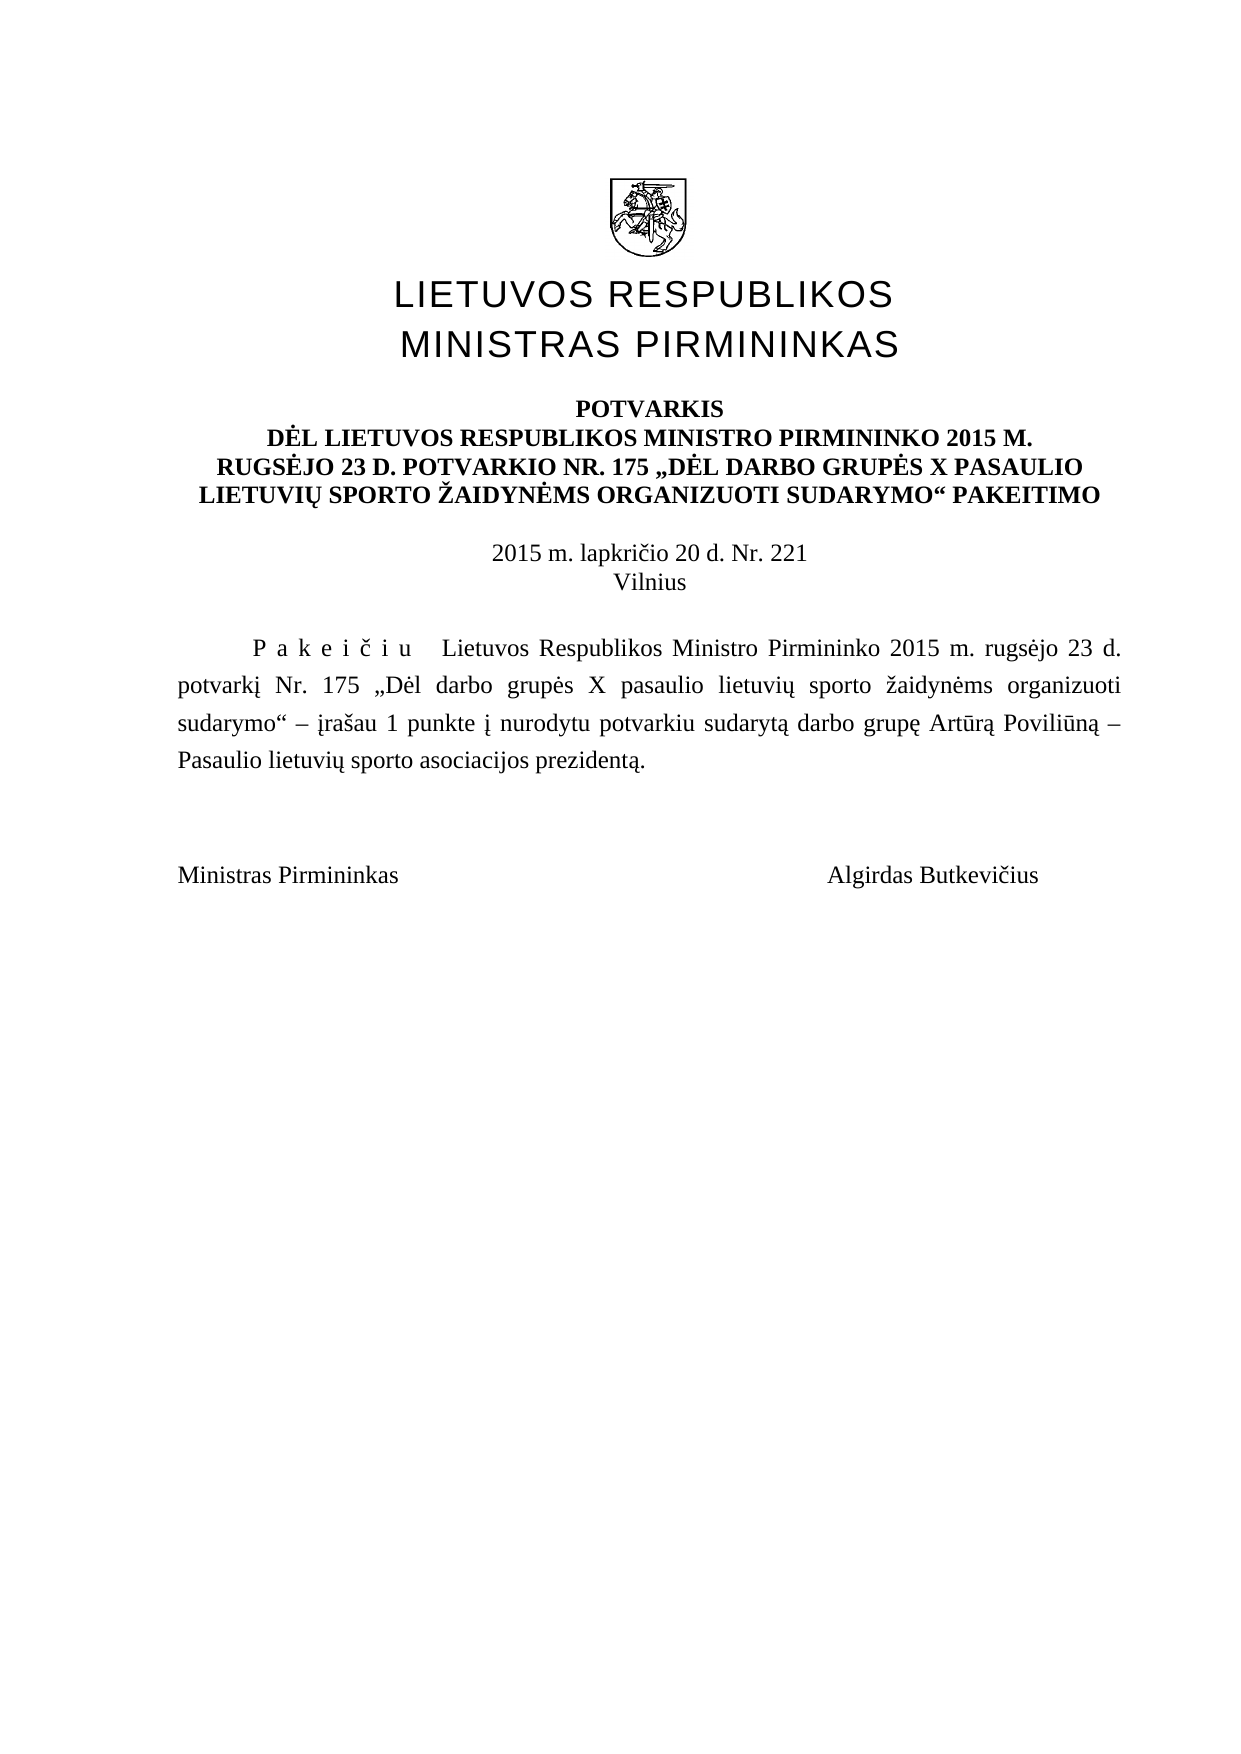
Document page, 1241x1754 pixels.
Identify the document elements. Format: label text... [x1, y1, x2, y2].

text Pakeičiu Lietuvos Respublikos Ministro Pirmininko 2015 m. rugsėjo 23 d. potvarkį Nr. 175 „Dėl darbo grupės X pasaulio lietuvių sporto žaidynėms organizuoti sudarymo“ – įrašau 1 punkte į nurodytu potvarkiu sudarytą darbo grupę Artūrą Poviliūną – Pasaulio lietuvių sporto asociacijos prezidentą. [177, 624, 1122, 774]
text LIETUVOS RESPUBLIKOS [177, 272, 1122, 315]
text Ministras Pirmininkas Algirdas Butkevičius [177, 861, 1122, 889]
text Vilnius [177, 567, 1122, 596]
text MINISTRAS PIRMININKAS [177, 322, 1122, 366]
text Dėl LIETUVOS RESPUBLIKOS MINISTRO PIRMININKO 2015 M. RUGSĖJO 23 D. POTVARKIO NR. 175 „Dėl DARBO GRUPĖS X PASAULIO LIETUVIŲ SPORTO ŽAIDYNĖMS ORGANIZUOTI SUDARYMO“ PAKEITIMO [177, 423, 1122, 509]
text 2015 m. lapkričio 20 d. Nr. 221 [177, 538, 1122, 567]
text POTVARKIS [177, 394, 1122, 423]
